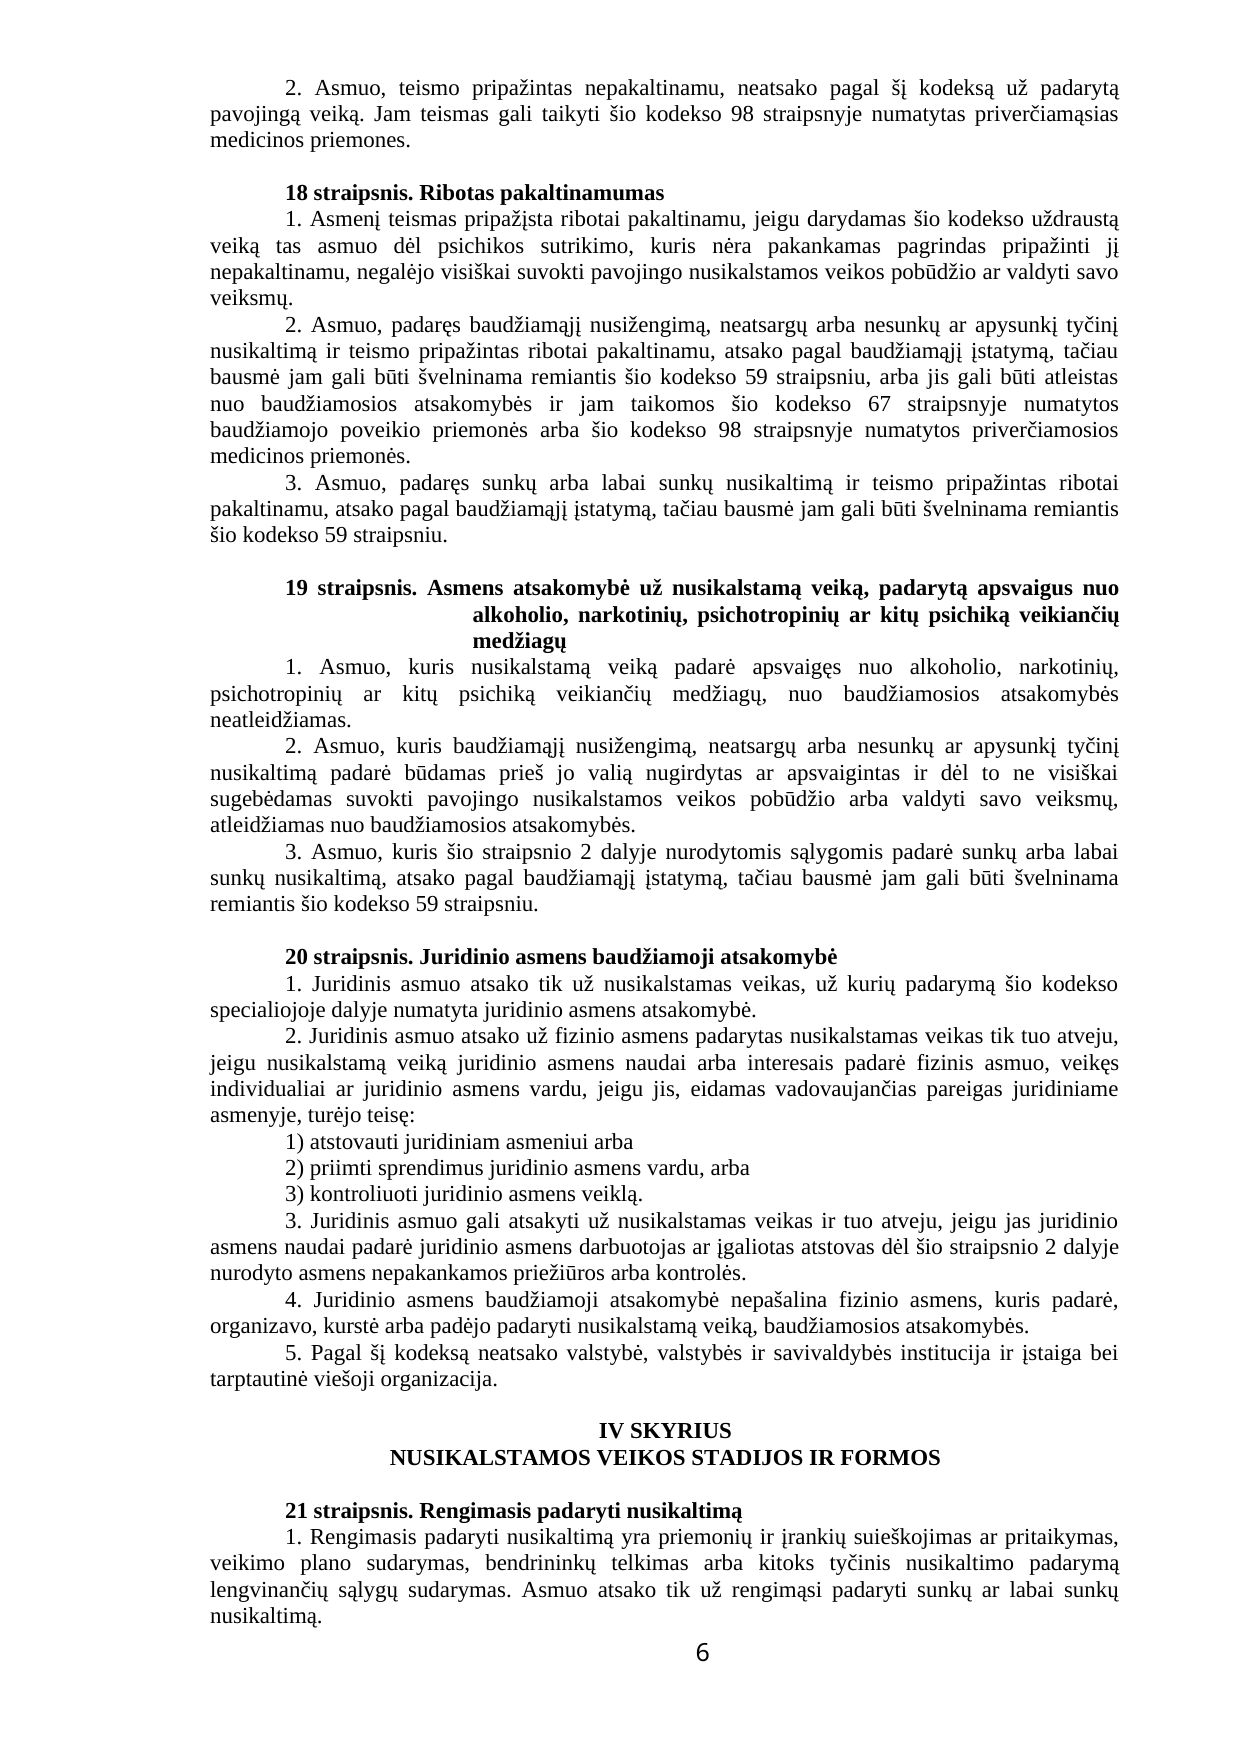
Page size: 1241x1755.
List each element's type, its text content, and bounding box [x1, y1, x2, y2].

text 3. Juridinis asmuo gali atsakyti už nusikalstamas veikas ir tuo atveju, jeigu jas juridinio asmens naudai padarė juridinio asmens darbuotojas ar įgaliotas atstovas dėl šio straipsnio 2 dalyje nurodyto asmens nepakankamos priežiūros arba kontrolės. [210, 1207, 1120, 1286]
text 1. Rengimasis padaryti nusikaltimą yra priemonių ir įrankių suieškojimas ar pritaikymas, veikimo plano sudarymas, bendrininkų telkimas arba kitoks tyčinis nusikaltimo padarymą lengvinančių sąlygų sudarymas. Asmuo atsako tik už rengimąsi padaryti sunkų ar labai sunkų nusikaltimą. [210, 1523, 1120, 1628]
text 2. Asmuo, kuris baudžiamąjį nusižengimą, neatsargų arba nesunkų ar apysunkį tyčinį nusikaltimą padarė būdamas prieš jo valią nugirdytas ar apsvaigintas ir dėl to ne visiškai sugebėdamas suvokti pavojingo nusikalstamos veikos pobūdžio arba valdyti savo veiksmų, atleidžiamas nuo baudžiamosios atsakomybės. [210, 732, 1120, 838]
text 1. Asmuo, kuris nusikalstamą veiką padarė apsvaigęs nuo alkoholio, narkotinių, psichotropinių ar kitų psichiką veikiančių medžiagų, nuo baudžiamosios atsakomybės neatleidžiamas. [210, 653, 1120, 732]
text 3. Asmuo, kuris šio straipsnio 2 dalyje nurodytomis sąlygomis padarė sunkų arba labai sunkų nusikaltimą, atsako pagal baudžiamąjį įstatymą, tačiau bausmė jam gali būti švelninama remiantis šio kodekso 59 straipsniu. [210, 838, 1120, 917]
text 2. Juridinis asmuo atsako už fizinio asmens padarytas nusikalstamas veikas tik tuo atveju, jeigu nusikalstamą veiką juridinio asmens naudai arba interesais padarė fizinis asmuo, veikęs individualiai ar juridinio asmens vardu, jeigu jis, eidamas vadovaujančias pareigas juridiniame asmenyje, turėjo teisę: [210, 1022, 1120, 1128]
text 19 straipsnis. Asmens atsakomybė už nusikalstamą veiką, padarytą apsvaigus nuo alkoholio, narkotinių, psichotropinių ar kitų psichiką veikiančių medžiagų [285, 574, 1120, 653]
text NUSIKALSTAMOS VEIKOS STADIJOS IR FORMOS [210, 1444, 1120, 1470]
text 1. Asmenį teismas pripažįsta ribotai pakaltinamu, jeigu darydamas šio kodekso uždraustą veiką tas asmuo dėl psichikos sutrikimo, kuris nėra pakankamas pagrindas pripažinti jį nepakaltinamu, negalėjo visiškai suvokti pavojingo nusikalstamos veikos pobūdžio ar valdyti savo veiksmų. [210, 205, 1120, 311]
text 20 straipsnis. Juridinio asmens baudžiamoji atsakomybė [210, 943, 1120, 969]
text 1. Juridinis asmuo atsako tik už nusikalstamas veikas, už kurių padarymą šio kodekso specialiojoje dalyje numatyta juridinio asmens atsakomybė. [210, 969, 1120, 1022]
text 3) kontroliuoti juridinio asmens veiklą. [210, 1180, 1120, 1207]
text 2. Asmuo, teismo pripažintas nepakaltinamu, neatsako pagal šį kodeksą už padarytą pavojingą veiką. Jam teismas gali taikyti šio kodekso 98 straipsnyje numatytas priverčiamąsias medicinos priemones. [210, 73, 1120, 153]
text 18 straipsnis. Ribotas pakaltinamumas [210, 179, 1120, 205]
text 21 straipsnis. Rengimasis padaryti nusikaltimą [210, 1497, 1120, 1523]
subtitle IV SKYRIUS [210, 1418, 1120, 1444]
text 2) priimti sprendimus juridinio asmens vardu, arba [210, 1154, 1120, 1180]
text 3. Asmuo, padaręs sunkų arba labai sunkų nusikaltimą ir teismo pripažintas ribotai pakaltinamu, atsako pagal baudžiamąjį įstatymą, tačiau bausmė jam gali būti švelninama remiantis šio kodekso 59 straipsniu. [210, 469, 1120, 548]
text 4. Juridinio asmens baudžiamoji atsakomybė nepašalina fizinio asmens, kuris padarė, organizavo, kurstė arba padėjo padaryti nusikalstamą veiką, baudžiamosios atsakomybės. [210, 1286, 1120, 1338]
text 1) atstovauti juridiniam asmeniui arba [210, 1128, 1120, 1154]
text 2. Asmuo, padaręs baudžiamąjį nusižengimą, neatsargų arba nesunkų ar apysunkį tyčinį nusikaltimą ir teismo pripažintas ribotai pakaltinamu, atsako pagal baudžiamąjį įstatymą, tačiau bausmė jam gali būti švelninama remiantis šio kodekso 59 straipsniu, arba jis gali būti atleistas nuo baudžiamosios atsakomybės ir jam taikomos šio kodekso 67 straipsnyje numatytos baudžiamojo poveikio priemonės arba šio kodekso 98 straipsnyje numatytos priverčiamosios medicinos priemonės. [210, 311, 1120, 469]
text 5. Pagal šį kodeksą neatsako valstybė, valstybės ir savivaldybės institucija ir įstaiga bei tarptautinė viešoji organizacija. [210, 1338, 1120, 1391]
